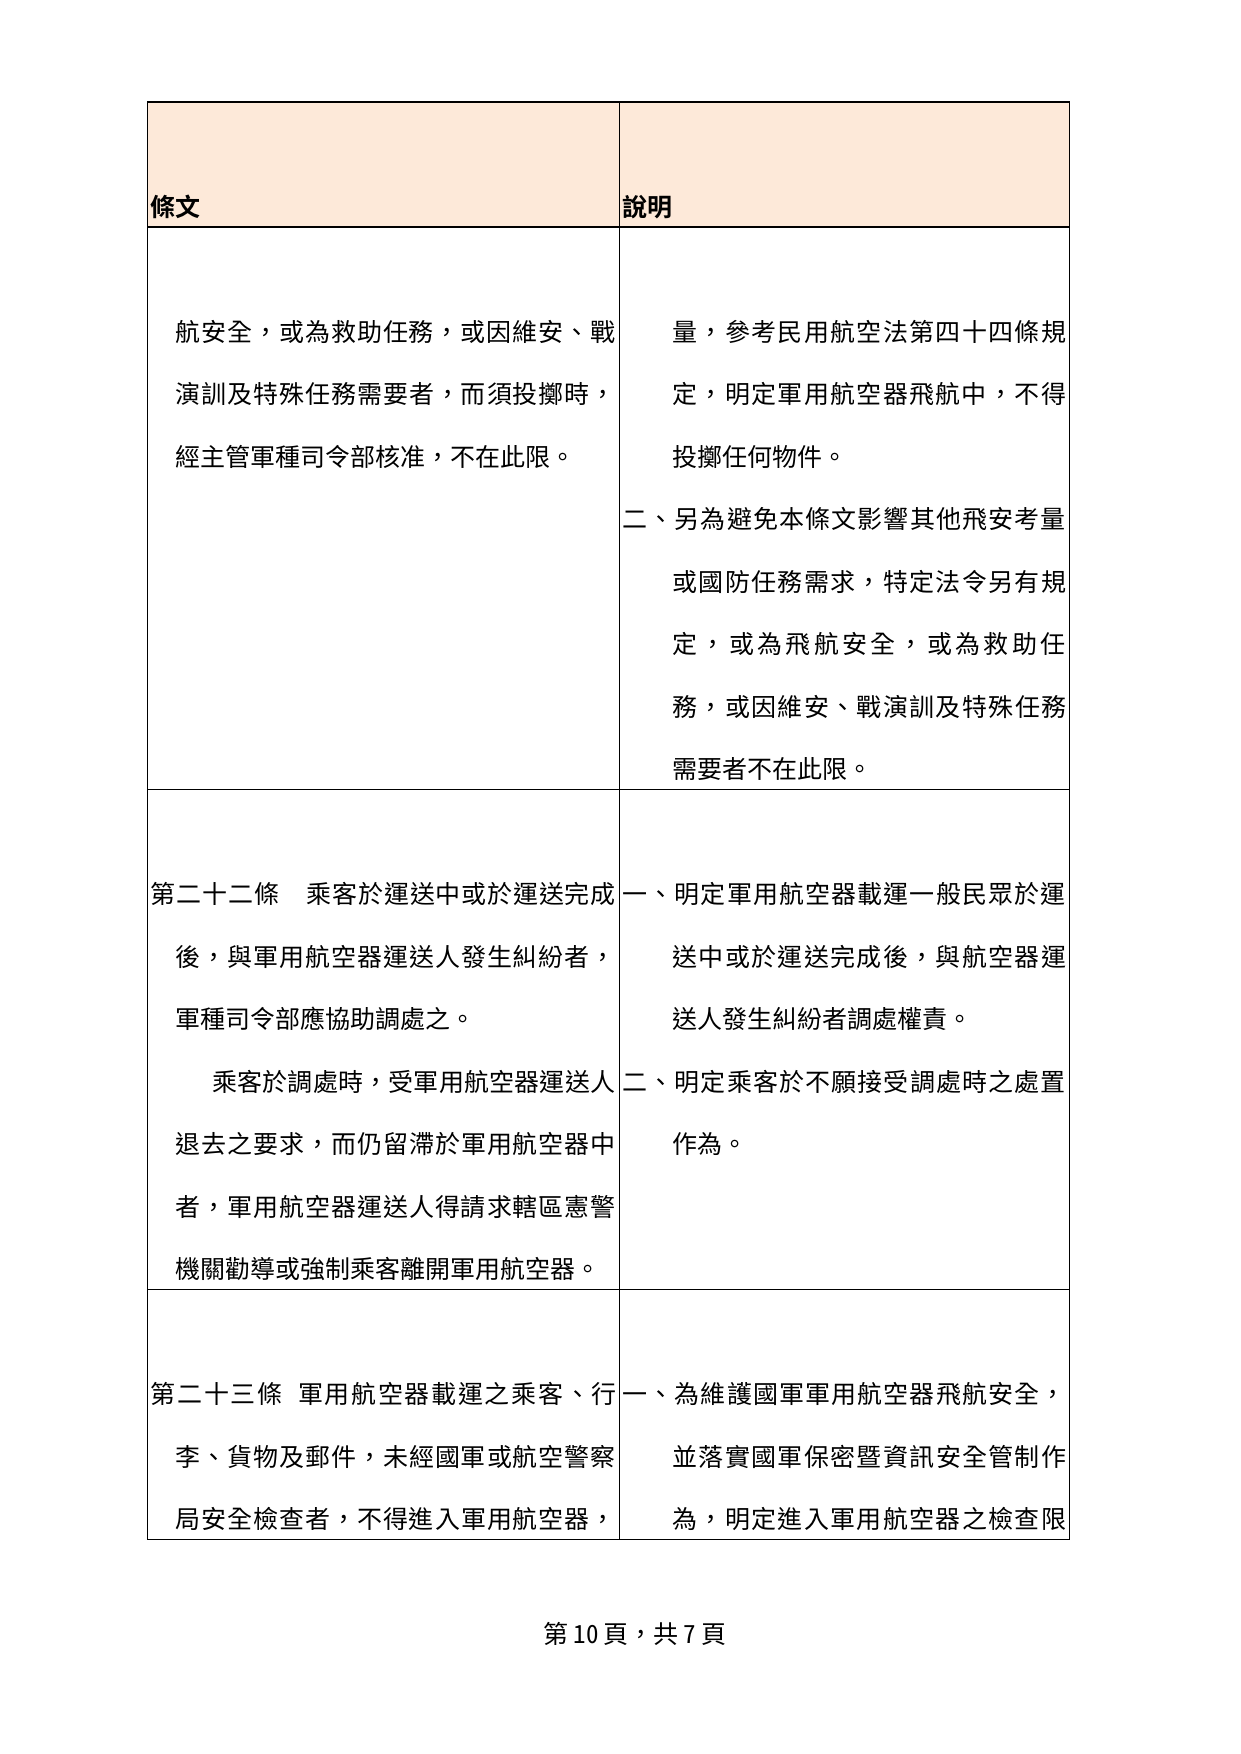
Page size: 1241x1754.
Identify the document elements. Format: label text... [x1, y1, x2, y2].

table_cell 第二十二條 乘客於運送中或於運送完成後，與軍用航空器運送人發生糾紛者，軍種司令部應協助調處之。 乘客於調處時，受軍用航空器運送人退去之要求，而仍留滯於軍用航空器中者，軍用航空器運送人得請求轄區憲警機關勸導或強制乘客離開軍用航空器。 [148, 790, 619, 1289]
table_cell 量，參考民用航空法第四十四條規定，明定軍用航空器飛航中，不得投擲任何物件。 二、另為避免本條文影響其他飛安考量或國防任務需求，特定法令另有規定，或為飛航安全，或為救助任務，或因維安、戰演訓及特殊任務需要者不在此限。 [620, 228, 1069, 789]
table_header 說明 [620, 103, 1069, 226]
table_header 條文 [148, 103, 619, 226]
table_cell 一、明定軍用航空器載運一般民眾於運送中或於運送完成後，與航空器運送人發生糾紛者調處權責。 二、明定乘客於不願接受調處時之處置作為。 [620, 790, 1069, 1289]
table_cell 第二十三條 軍用航空器載運之乘客、行李、貨物及郵件，未經國軍或航空警察局安全檢查者，不得進入軍用航空器， [148, 1290, 619, 1539]
table_cell 一、為維護國軍軍用航空器飛航安全，並落實國軍保密暨資訊安全管制作為，明定進入軍用航空器之檢查限 [620, 1290, 1069, 1539]
table_cell 航安全，或為救助任務，或因維安、戰演訓及特殊任務需要者，而須投擲時，經主管軍種司令部核准，不在此限。 [148, 228, 619, 789]
